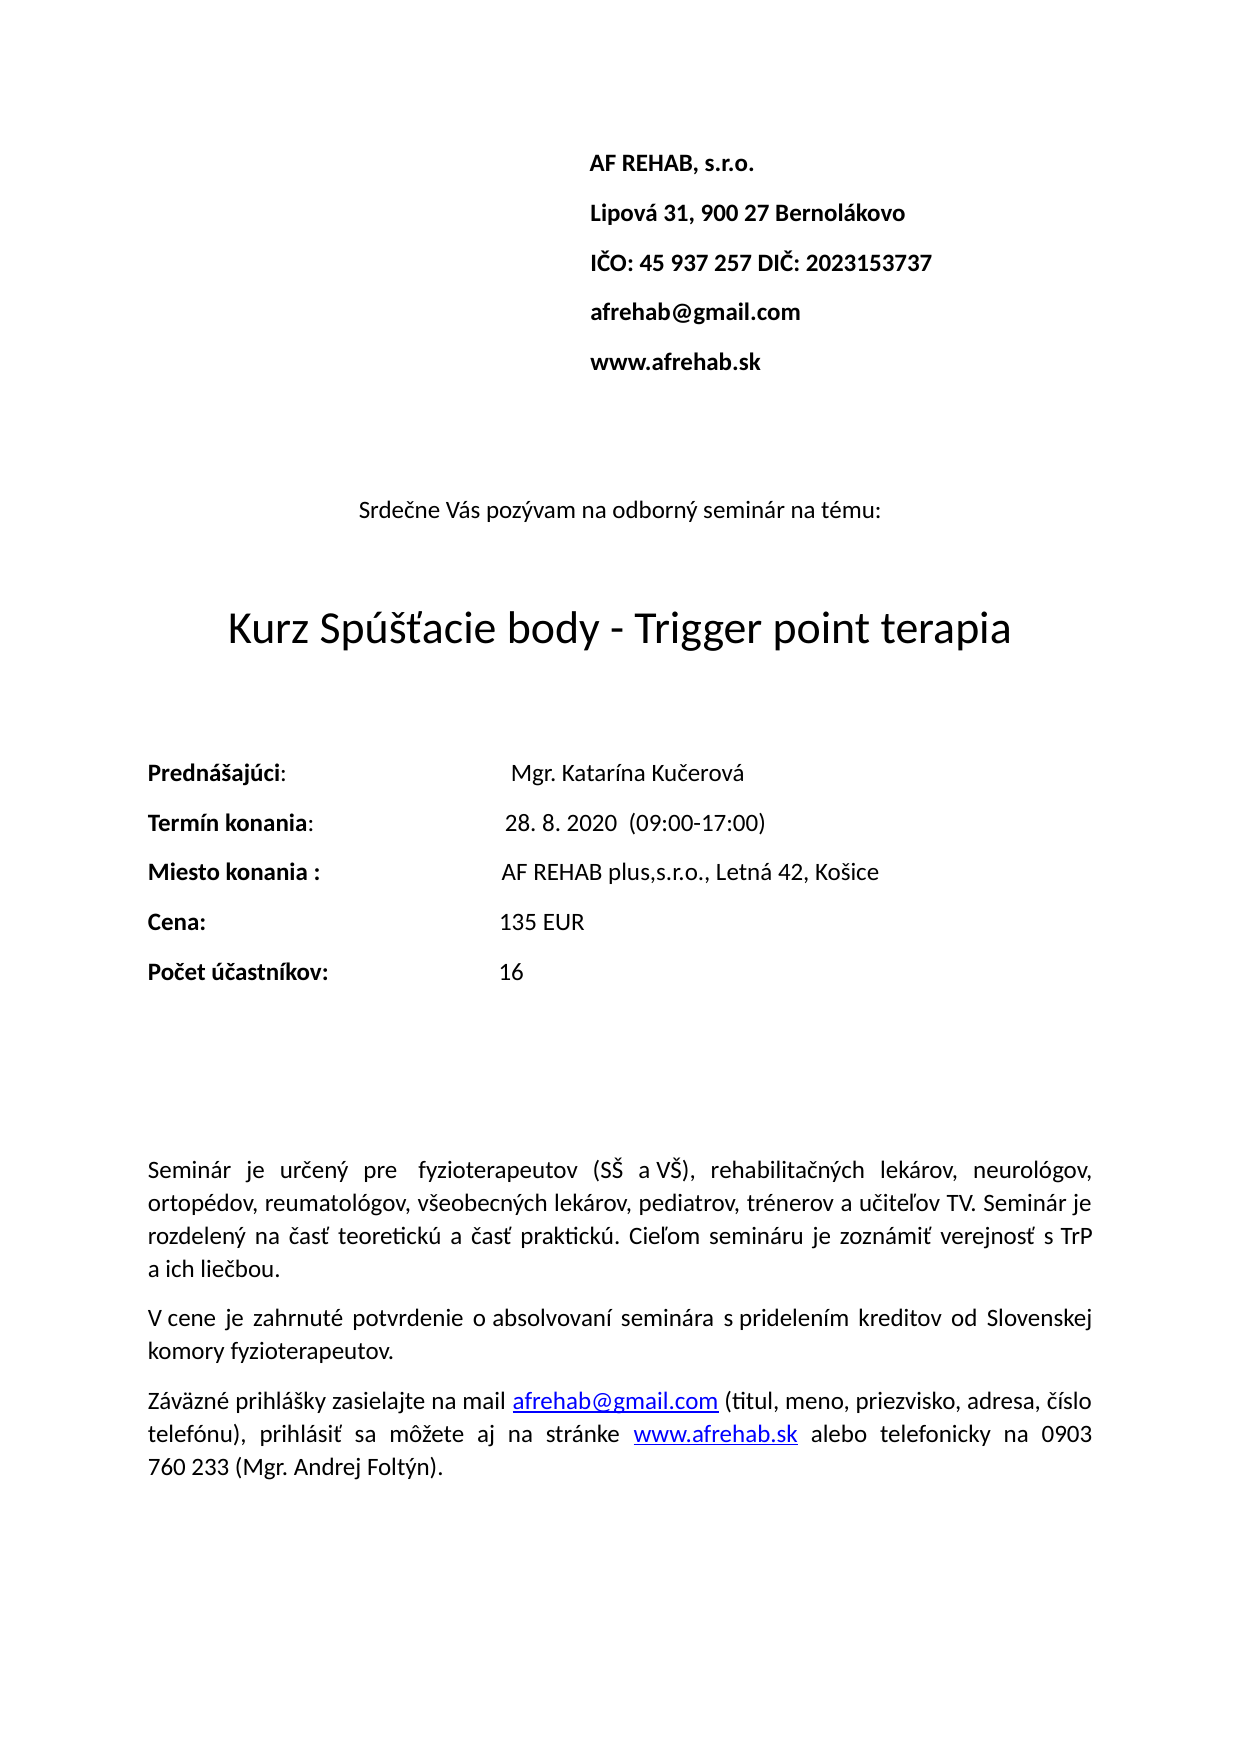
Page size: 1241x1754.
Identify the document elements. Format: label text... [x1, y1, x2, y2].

text www.afrehab.sk [516, 346, 1093, 376]
text V cene je zahrnuté potvrdenie o absolvovaní seminára s pridelením kreditov od Slovenskej komory fyzioterapeutov. [148, 1302, 1093, 1366]
text Lipová 31, 900 27 Bernolákovo [516, 197, 1093, 228]
text Cena: 135 EUR [148, 906, 1093, 937]
text AF REHAB, s.r.o. [369, 148, 1093, 178]
text IČO: 45 937 257 DIČ: 2023153737 [516, 247, 1093, 277]
text Seminár je určený pre fyzioterapeutov (SŠ a VŠ), rehabilitačných lekárov, neurológov, ortopédov, reumatológov, všeobecných lekárov, pediatrov, trénerov a učiteľov TV. Seminár je rozdelený na časť teoretickú a časť praktickú. Cieľom semináru je zoznámiť verejnosť s TrP a ich liečbou. [148, 1154, 1093, 1283]
text Termín konania: 28. 8. 2020 (09:00-17:00) [148, 807, 1093, 837]
text Záväzné prihlášky zasielajte na mail afrehab@gmail.com (titul, meno, priezvisko, adresa, číslo telefónu), prihlásiť sa môžete aj na stránke www.afrehab.sk alebo telefonicky na 0903 760 233 (Mgr. Andrej Foltýn). [148, 1385, 1093, 1481]
text Počet účastníkov: 16 [148, 956, 1093, 986]
text Prednášajúci: Mgr. Katarína Kučerová [148, 757, 1093, 788]
text Miesto konania : AF REHAB plus,s.r.o., Letná 42, Košice [148, 856, 1093, 887]
text afrehab@gmail.com [516, 296, 1093, 327]
text Kurz Spúšťacie body - Trigger point terapia [148, 599, 1093, 655]
text Srdečne Vás pozývam na odborný seminár na tému: [148, 495, 1093, 525]
